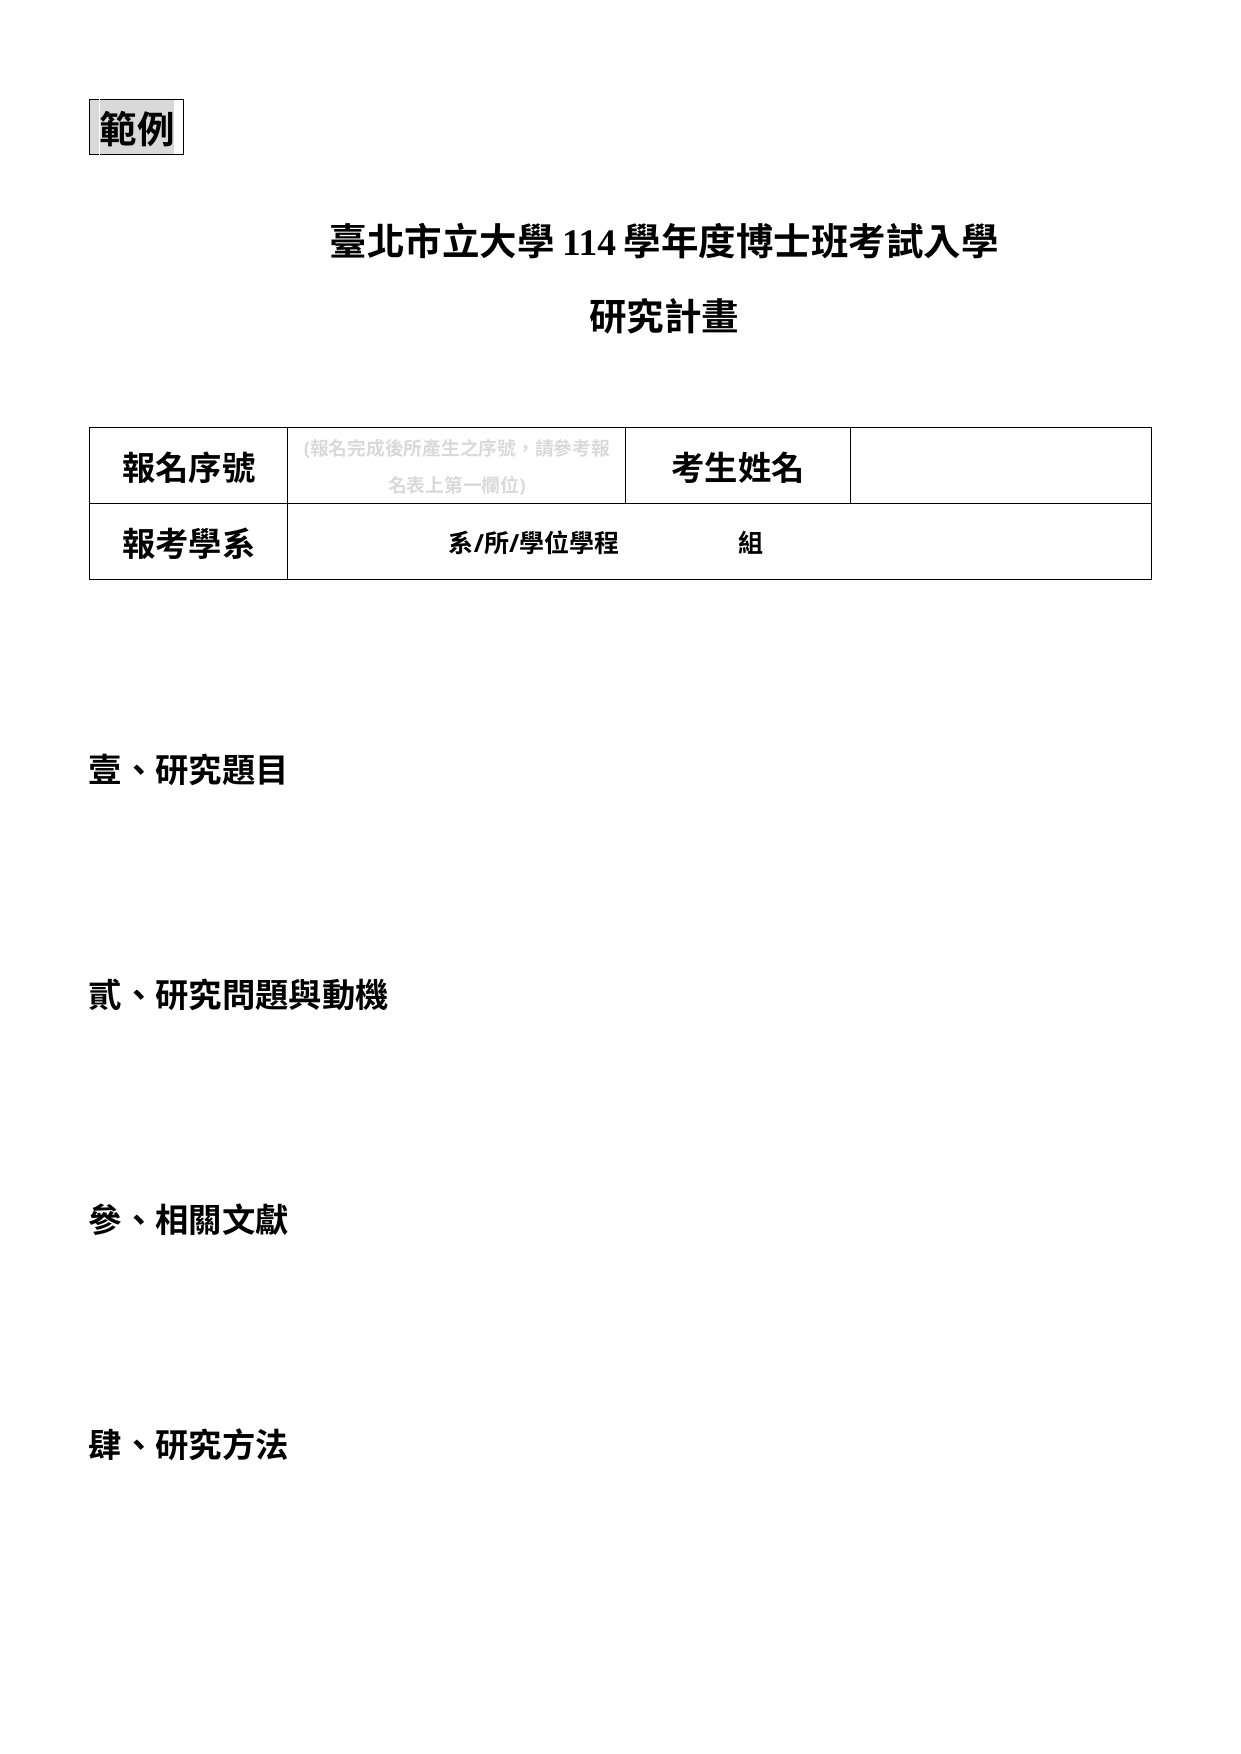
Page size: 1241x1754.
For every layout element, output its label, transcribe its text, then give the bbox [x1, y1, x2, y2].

text 研究計畫 [89, 277, 1239, 352]
table_cell 報考學系 [90, 504, 287, 579]
text 壹、研究題目 [89, 730, 1152, 805]
text 貳、研究問題與動機 [89, 955, 1152, 1030]
table_cell 系/所/學位學程 組 [288, 504, 1151, 579]
table_header (報名完成後所產生之序號，請參考報名表上第一欄位) [288, 428, 625, 503]
text 肆、研究方法 [89, 1405, 1152, 1480]
table_header 考生姓名 [626, 428, 850, 503]
table_header 報名序號 [90, 428, 287, 503]
text 臺北市立大學114學年度博士班考試入學 [89, 202, 1239, 277]
text 範例 [89, 89, 1152, 164]
text 參、相關文獻 [89, 1180, 1152, 1255]
table_header [851, 428, 1151, 503]
